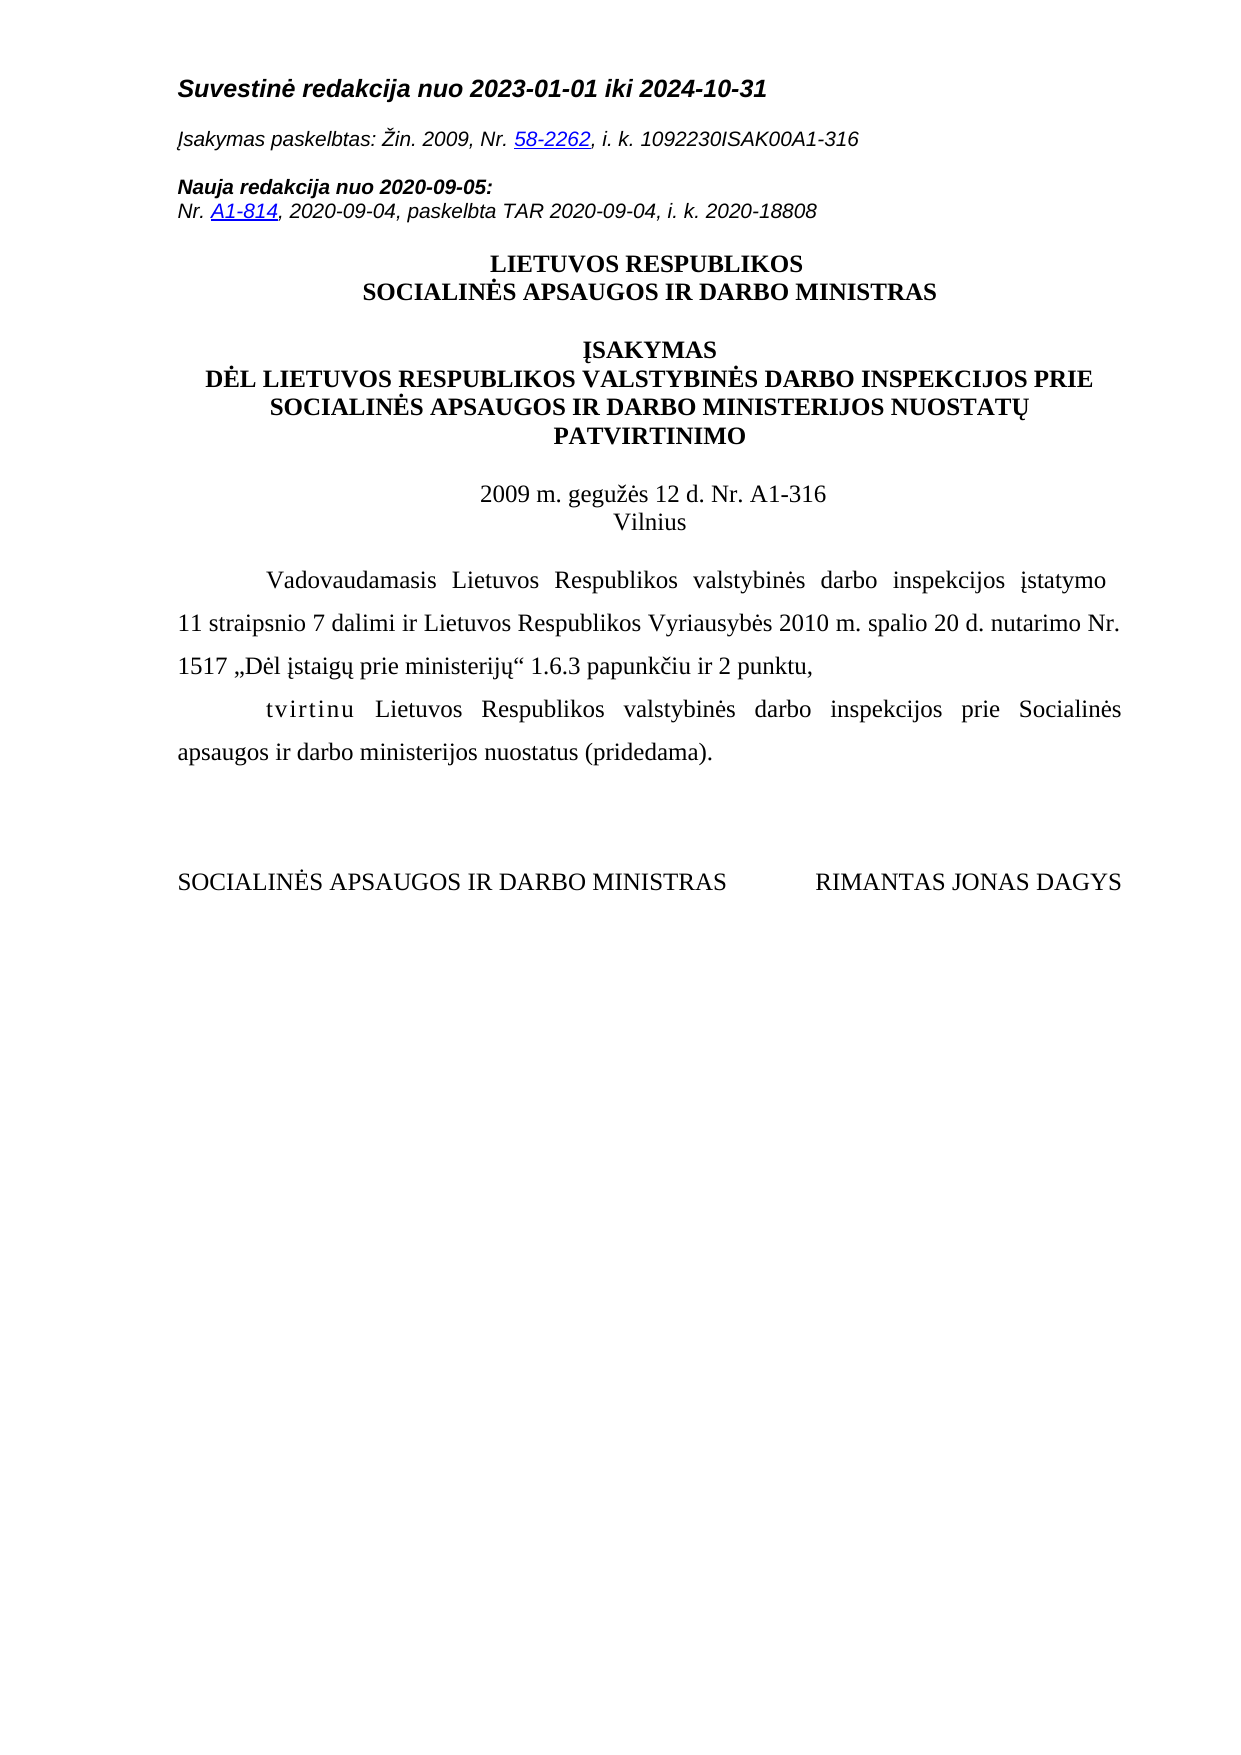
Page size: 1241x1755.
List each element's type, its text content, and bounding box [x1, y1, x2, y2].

text Įsakymas paskelbtas: Žin. 2009, Nr. 58-2262, i. k. 1092230ISAK00A1-316 [177, 127, 1122, 151]
text LIETUVOS RESPUBLIKOS [177, 249, 1122, 277]
text SOCIALINĖS APSAUGOS IR DARBO MINISTRAS [177, 277, 1122, 306]
text 2009 m. gegužės 12 d. Nr. A1-316 Vilnius [177, 479, 1122, 536]
text Nr. A1-814, 2020-09-04, paskelbta TAR 2020-09-04, i. k. 2020-18808 [177, 198, 1122, 222]
text ĮSAKYMAS [177, 335, 1122, 364]
text Vadovaudamasis Lietuvos Respublikos valstybinės darbo inspekcijos įstatymo 11 straipsnio 7 dalimi ir Lietuvos Respublikos Vyriausybės 2010 m. spalio 20 d. nutarimo Nr. 1517 „Dėl įstaigų prie ministerijų“ 1.6.3 papunkčiu ir 2 punktu, [177, 565, 1122, 680]
text tvirtinu Lietuvos Respublikos valstybinės darbo inspekcijos prie Socialinės apsaugos ir darbo ministerijos nuostatus (pridedama). [177, 694, 1122, 766]
text SOCIALINĖS APSAUGOS IR DARBO MINISTRAS RIMANTAS JONAS DAGYS [177, 867, 1122, 896]
text Nauja redakcija nuo 2020-09-05: [177, 174, 1122, 198]
text DĖL LIETUVOS RESPUBLIKOS VALSTYBINĖS DARBO INSPEKCIJOS PRIE SOCIALINĖS APSAUGOS IR DARBO MINISTERIJOS NUOSTATŲ PATVIRTINIMO [177, 364, 1122, 450]
text Suvestinė redakcija nuo 2023-01-01 iki 2024-10-31 [177, 74, 1122, 103]
